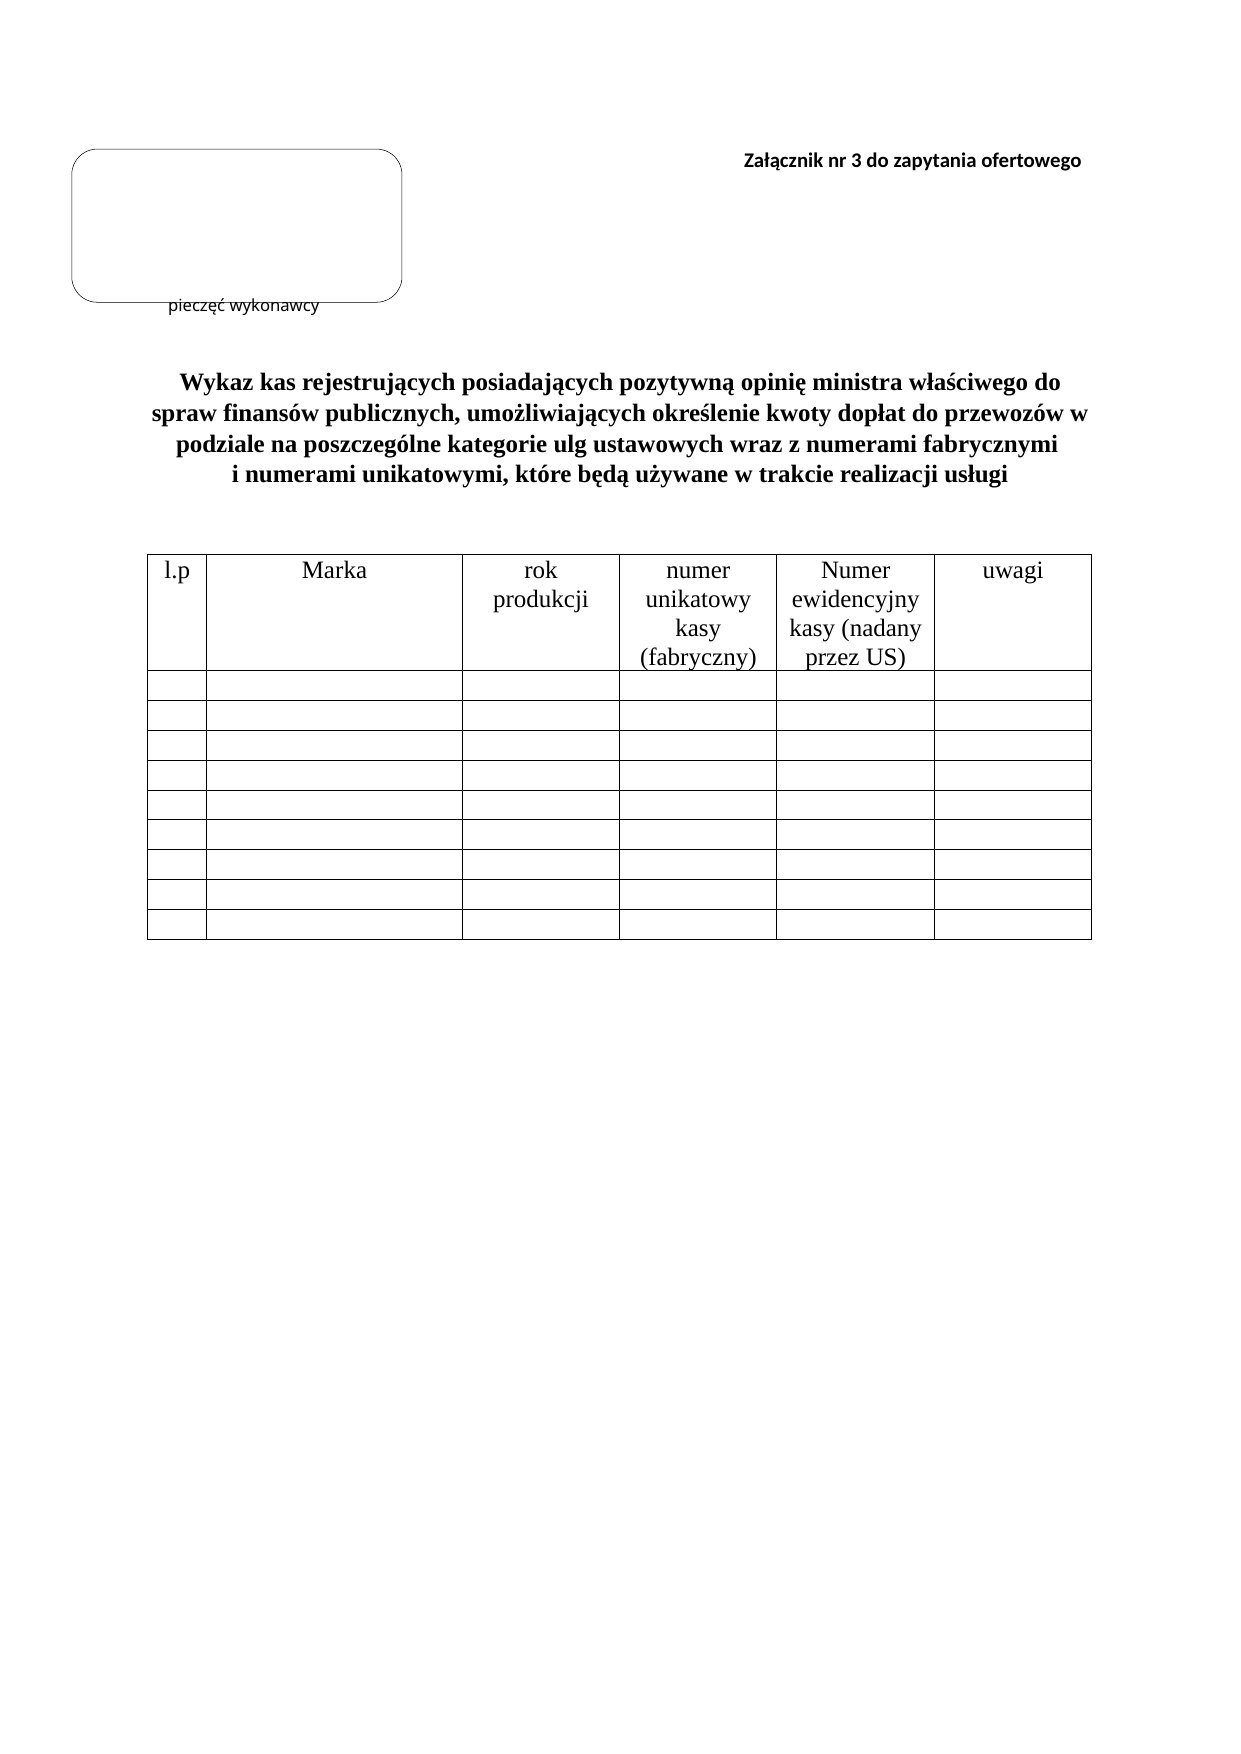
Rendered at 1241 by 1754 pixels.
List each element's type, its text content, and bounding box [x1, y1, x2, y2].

table_cell [777, 910, 934, 938]
table_cell [935, 880, 1091, 909]
table_header Numer ewidencyjny kasy (nadany przez US) [777, 555, 934, 670]
table_header Marka [207, 555, 462, 670]
table_cell [620, 791, 776, 819]
table_cell [148, 761, 206, 789]
table_cell [620, 820, 776, 849]
table_cell [207, 910, 462, 938]
table_cell [207, 761, 462, 789]
table_cell [935, 910, 1091, 938]
table_cell [777, 880, 934, 909]
table_cell [620, 850, 776, 879]
table_cell [935, 671, 1091, 700]
table_cell [620, 880, 776, 909]
table_cell [935, 850, 1091, 879]
table_header numer unikatowy kasy (fabryczny) [620, 555, 776, 670]
table_cell [148, 791, 206, 819]
table_cell [620, 671, 776, 700]
table_cell [620, 910, 776, 938]
table_cell [148, 910, 206, 938]
table_cell [620, 761, 776, 789]
table_cell [207, 701, 462, 730]
table_cell [207, 731, 462, 760]
table_cell [777, 731, 934, 760]
table_cell [935, 731, 1091, 760]
table_cell [148, 701, 206, 730]
table_cell [935, 791, 1091, 819]
table_cell [463, 910, 619, 938]
text Wykaz kas rejestrujących posiadających pozytywną opinię ministra właściwego do spraw finansów publicznych, umożliwiających określenie kwoty dopłat do przewozów w podziale na poszczególne kategorie ulg ustawowych wraz z numerami fabrycznymi i numerami unikatowymi, które będą używane w trakcie realizacji usługi [148, 367, 1093, 488]
table_cell [207, 791, 462, 819]
table_cell [777, 850, 934, 879]
table_cell [935, 761, 1091, 789]
table_cell [777, 671, 934, 700]
table_cell [620, 701, 776, 730]
table_header uwagi [935, 555, 1091, 670]
table_cell [207, 850, 462, 879]
table_cell [777, 820, 934, 849]
table_cell [148, 880, 206, 909]
table_cell [463, 791, 619, 819]
table_header rok produkcji [463, 555, 619, 670]
table_cell [463, 850, 619, 879]
table_cell [935, 701, 1091, 730]
table_cell [463, 671, 619, 700]
table_cell [620, 731, 776, 760]
table_cell [148, 731, 206, 760]
text Załącznik nr 3 do zapytania ofertowego [664, 148, 1093, 173]
table_cell [463, 731, 619, 760]
table_cell [463, 701, 619, 730]
table_cell [207, 820, 462, 849]
table_cell [207, 880, 462, 909]
table_cell [463, 820, 619, 849]
table_cell [148, 671, 206, 700]
table_cell [777, 791, 934, 819]
table_cell [148, 850, 206, 879]
table_cell [463, 761, 619, 789]
table_cell [148, 820, 206, 849]
table_cell [777, 701, 934, 730]
table_cell [935, 820, 1091, 849]
table_cell [777, 761, 934, 789]
table_cell [207, 671, 462, 700]
table_cell [463, 880, 619, 909]
table_header l.p [148, 555, 206, 670]
